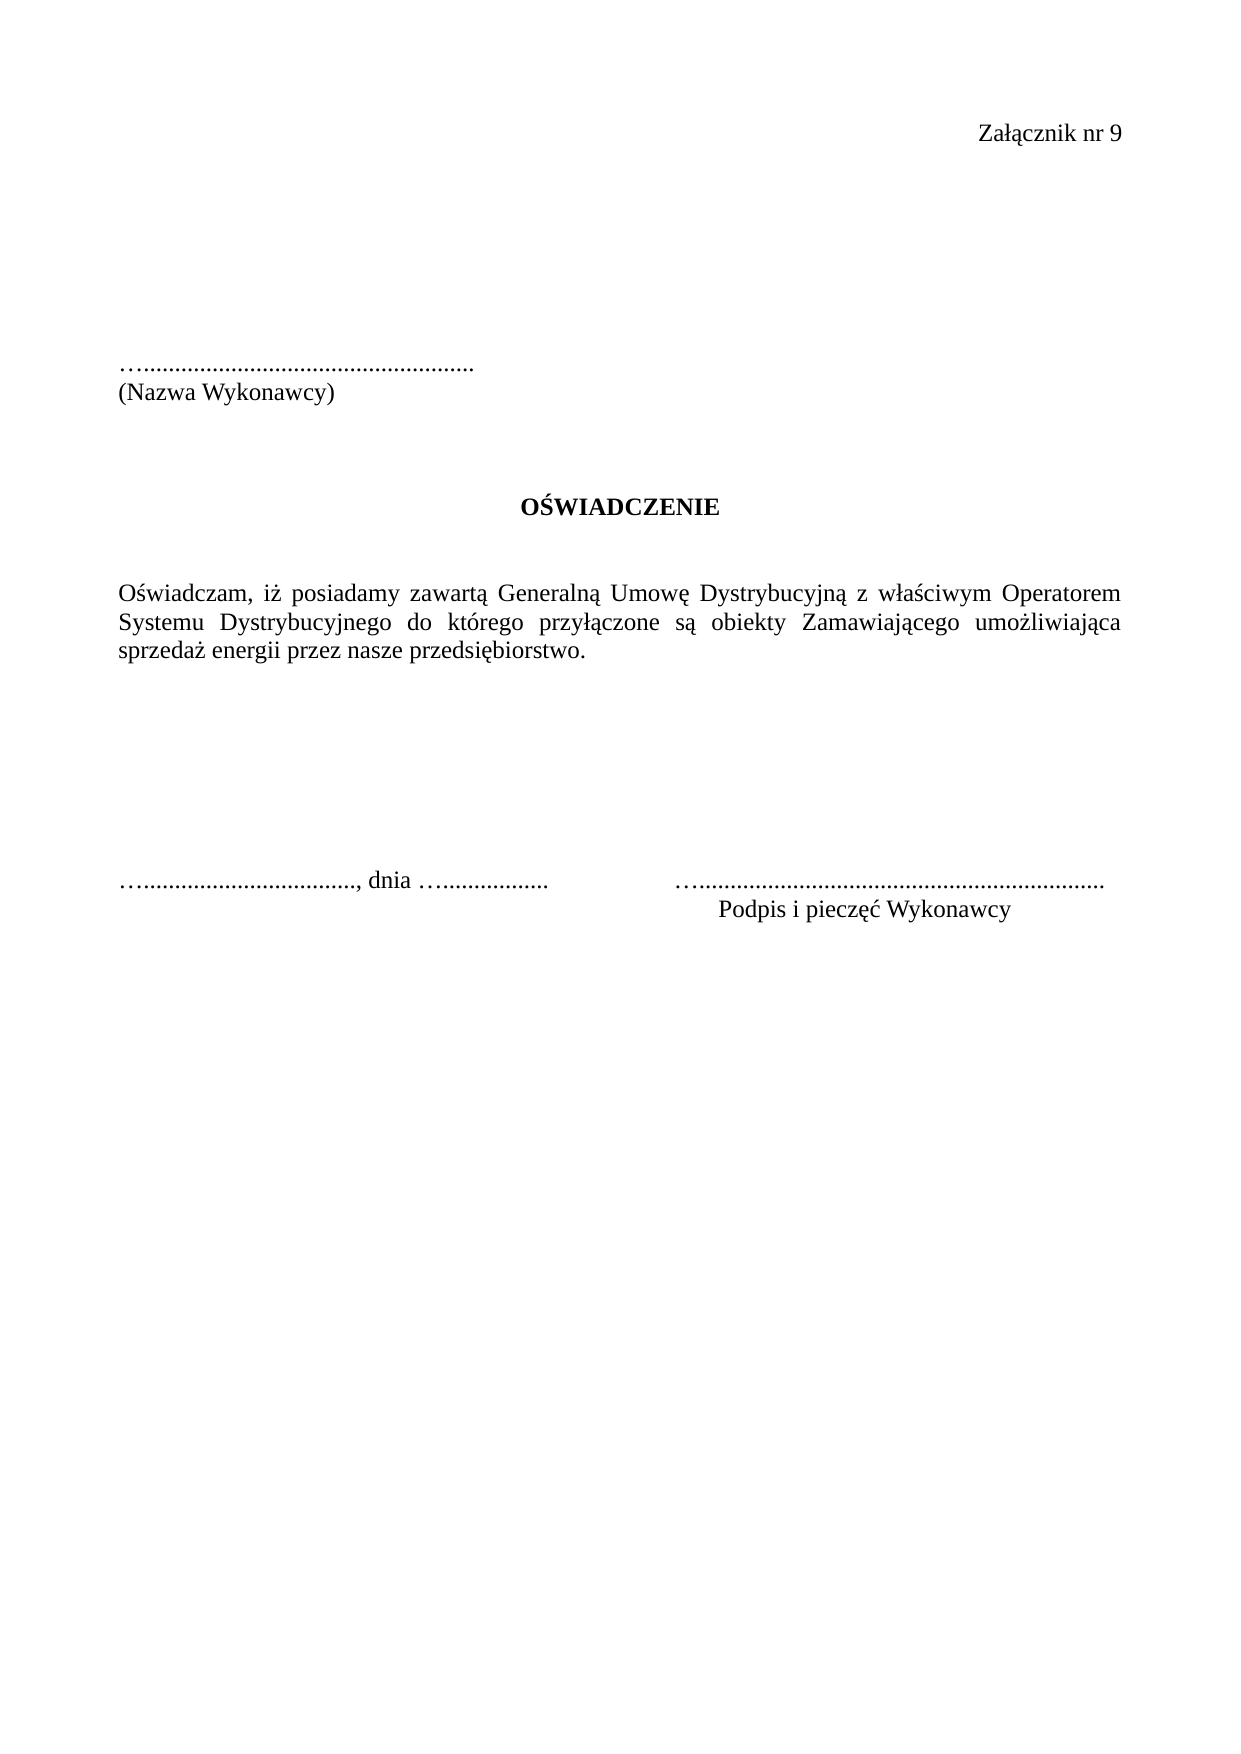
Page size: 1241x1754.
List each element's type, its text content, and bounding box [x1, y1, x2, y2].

text OŚWIADCZENIE [118, 492, 1122, 521]
text Podpis i pieczęć Wykonawcy [118, 894, 1122, 923]
text (Nazwa Wykonawcy) [118, 377, 1122, 406]
text ….................................., dnia …................. …................................................................. [118, 866, 1122, 894]
text Załącznik nr 9 [118, 118, 1122, 147]
text Oświadczam, iż posiadamy zawartą Generalną Umowę Dystrybucyjną z właściwym Operatorem Systemu Dystrybucyjnego do którego przyłączone są obiekty Zamawiającego umożliwiająca sprzedaż energii przez nasze przedsiębiorstwo. [118, 578, 1122, 664]
text …..................................................... [118, 348, 1122, 377]
